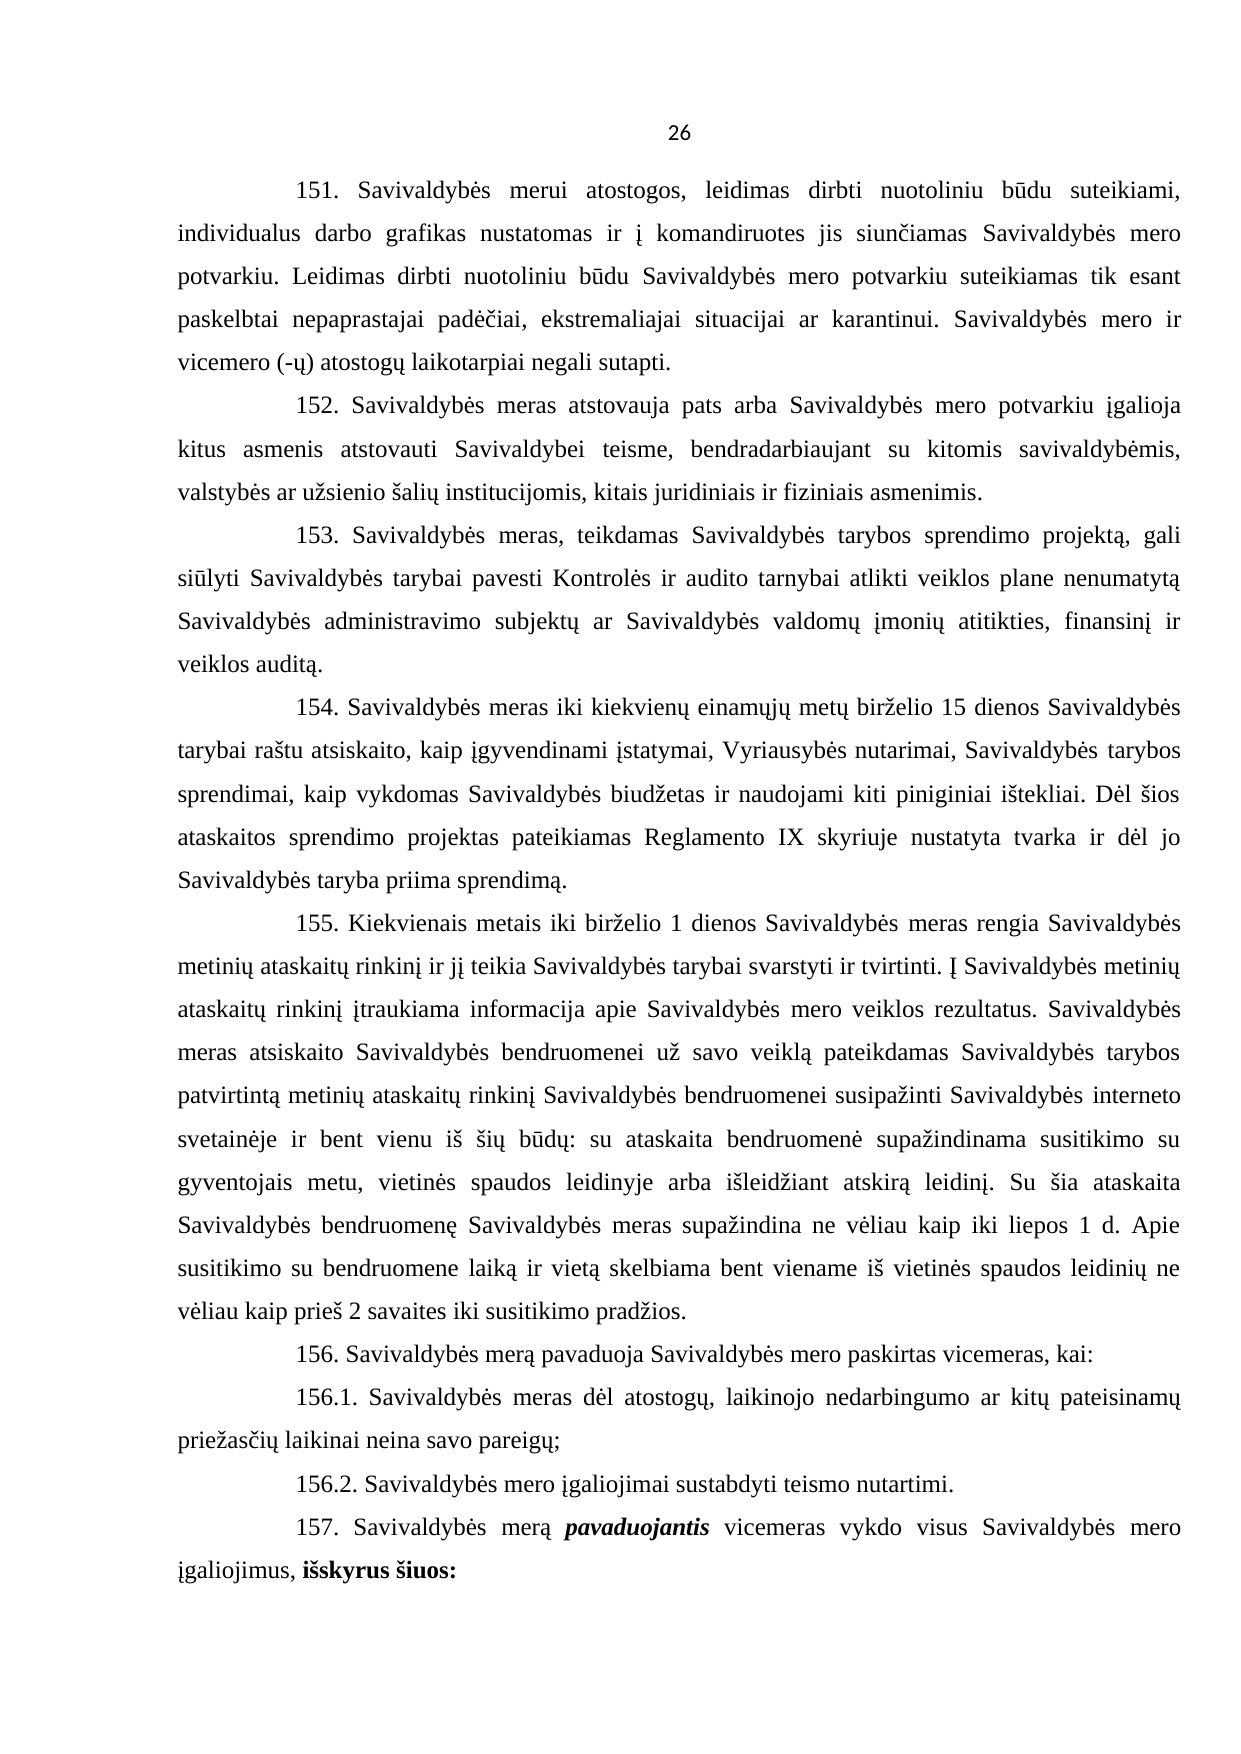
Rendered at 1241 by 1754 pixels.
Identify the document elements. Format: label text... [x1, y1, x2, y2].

text 154. Savivaldybės meras iki kiekvienų einamųjų metų birželio 15 dienos Savivaldybės tarybai raštu atsiskaito, kaip įgyvendinami įstatymai, Vyriausybės nutarimai, Savivaldybės tarybos sprendimai, kaip vykdomas Savivaldybės biudžetas ir naudojami kiti piniginiai ištekliai. Dėl šios ataskaitos sprendimo projektas pateikiamas Reglamento IX skyriuje nustatyta tvarka ir dėl jo Savivaldybės taryba priima sprendimą. [177, 692, 1181, 894]
text 156.2. Savivaldybės mero įgaliojimai sustabdyti teismo nutartimi. [177, 1469, 1181, 1497]
text 156.1. Savivaldybės meras dėl atostogų, laikinojo nedarbingumo ar kitų pateisinamų priežasčių laikinai neina savo pareigų; [177, 1382, 1181, 1454]
text 151. Savivaldybės merui atostogos, leidimas dirbti nuotoliniu būdu suteikiami, individualus darbo grafikas nustatomas ir į komandiruotes jis siunčiamas Savivaldybės mero potvarkiu. Leidimas dirbti nuotoliniu būdu Savivaldybės mero potvarkiu suteikiamas tik esant paskelbtai nepaprastajai padėčiai, ekstremaliajai situacijai ar karantinui. Savivaldybės mero ir vicemero (-ų) atostogų laikotarpiai negali sutapti. [177, 175, 1181, 376]
text 152. Savivaldybės meras atstovauja pats arba Savivaldybės mero potvarkiu įgalioja kitus asmenis atstovauti Savivaldybei teisme, bendradarbiaujant su kitomis savivaldybėmis, valstybės ar užsienio šalių institucijomis, kitais juridiniais ir fiziniais asmenimis. [177, 391, 1181, 506]
text 155. Kiekvienais metais iki birželio 1 dienos Savivaldybės meras rengia Savivaldybės metinių ataskaitų rinkinį ir jį teikia Savivaldybės tarybai svarstyti ir tvirtinti. Į Savivaldybės metinių ataskaitų rinkinį įtraukiama informacija apie Savivaldybės mero veiklos rezultatus. Savivaldybės meras atsiskaito Savivaldybės bendruomenei už savo veiklą pateikdamas Savivaldybės tarybos patvirtintą metinių ataskaitų rinkinį Savivaldybės bendruomenei susipažinti Savivaldybės interneto svetainėje ir bent vienu iš šių būdų: su ataskaita bendruomenė supažindinama susitikimo su gyventojais metu, vietinės spaudos leidinyje arba išleidžiant atskirą leidinį. Su šia ataskaita Savivaldybės bendruomenę Savivaldybės meras supažindina ne vėliau kaip iki liepos 1 d. Apie susitikimo su bendruomene laiką ir vietą skelbiama bent viename iš vietinės spaudos leidinių ne vėliau kaip prieš 2 savaites iki susitikimo pradžios. [177, 908, 1181, 1325]
text 157. Savivaldybės merą pavaduojantis vicemeras vykdo visus Savivaldybės mero įgaliojimus, išskyrus šiuos: [177, 1512, 1181, 1584]
text 156. Savivaldybės merą pavaduoja Savivaldybės mero paskirtas vicemeras, kai: [177, 1339, 1181, 1368]
text 153. Savivaldybės meras, teikdamas Savivaldybės tarybos sprendimo projektą, gali siūlyti Savivaldybės tarybai pavesti Kontrolės ir audito tarnybai atlikti veiklos plane nenumatytą Savivaldybės administravimo subjektų ar Savivaldybės valdomų įmonių atitikties, finansinį ir veiklos auditą. [177, 520, 1181, 678]
